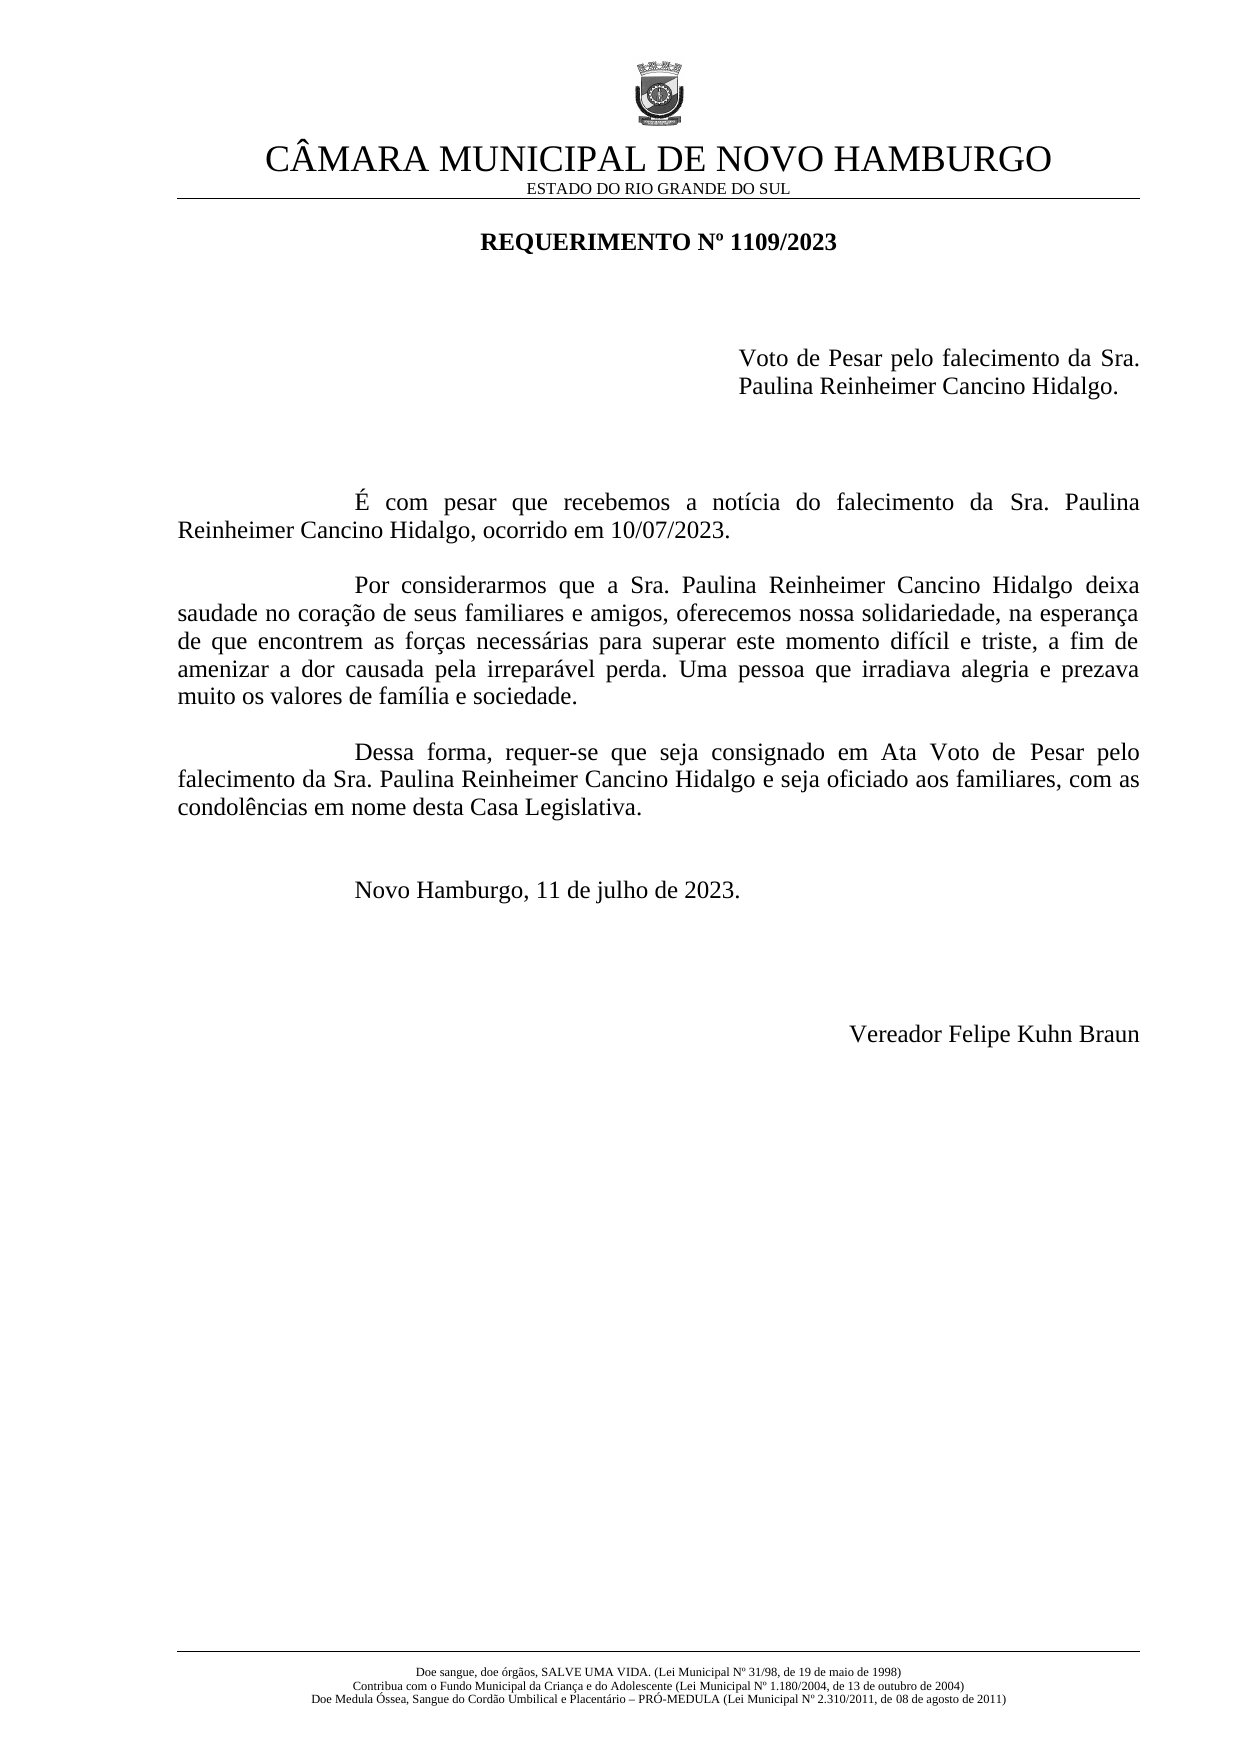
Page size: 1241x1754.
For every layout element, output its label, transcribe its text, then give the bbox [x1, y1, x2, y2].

text É com pesar que recebemos a notícia do falecimento da Sra. Paulina Reinheimer Cancino Hidalgo, ocorrido em 10/07/2023. [177, 488, 1140, 544]
text Novo Hamburgo, 11 de julho de 2023. [177, 876, 1140, 904]
text Dessa forma, requer-se que seja consignado em Ata Voto de Pesar pelo falecimento da Sra. Paulina Reinheimer Cancino Hidalgo e seja oficiado aos familiares, com as condolências em nome desta Casa Legislativa. [177, 738, 1140, 821]
text REQUERIMENTO Nº 1109/2023 [177, 228, 1140, 256]
text Por considerarmos que a Sra. Paulina Reinheimer Cancino Hidalgo deixa saudade no coração de seus familiares e amigos, oferecemos nossa solidariedade, na esperança de que encontrem as forças necessárias para superar este momento difícil e triste, a fim de amenizar a dor causada pela irreparável perda. Uma pessoa que irradiava alegria e prezava muito os valores de família e sociedade. [177, 572, 1140, 710]
text Voto de Pesar pelo falecimento da Sra. Paulina Reinheimer Cancino Hidalgo. [738, 344, 1140, 400]
text Vereador Felipe Kuhn Braun [649, 1020, 1140, 1048]
